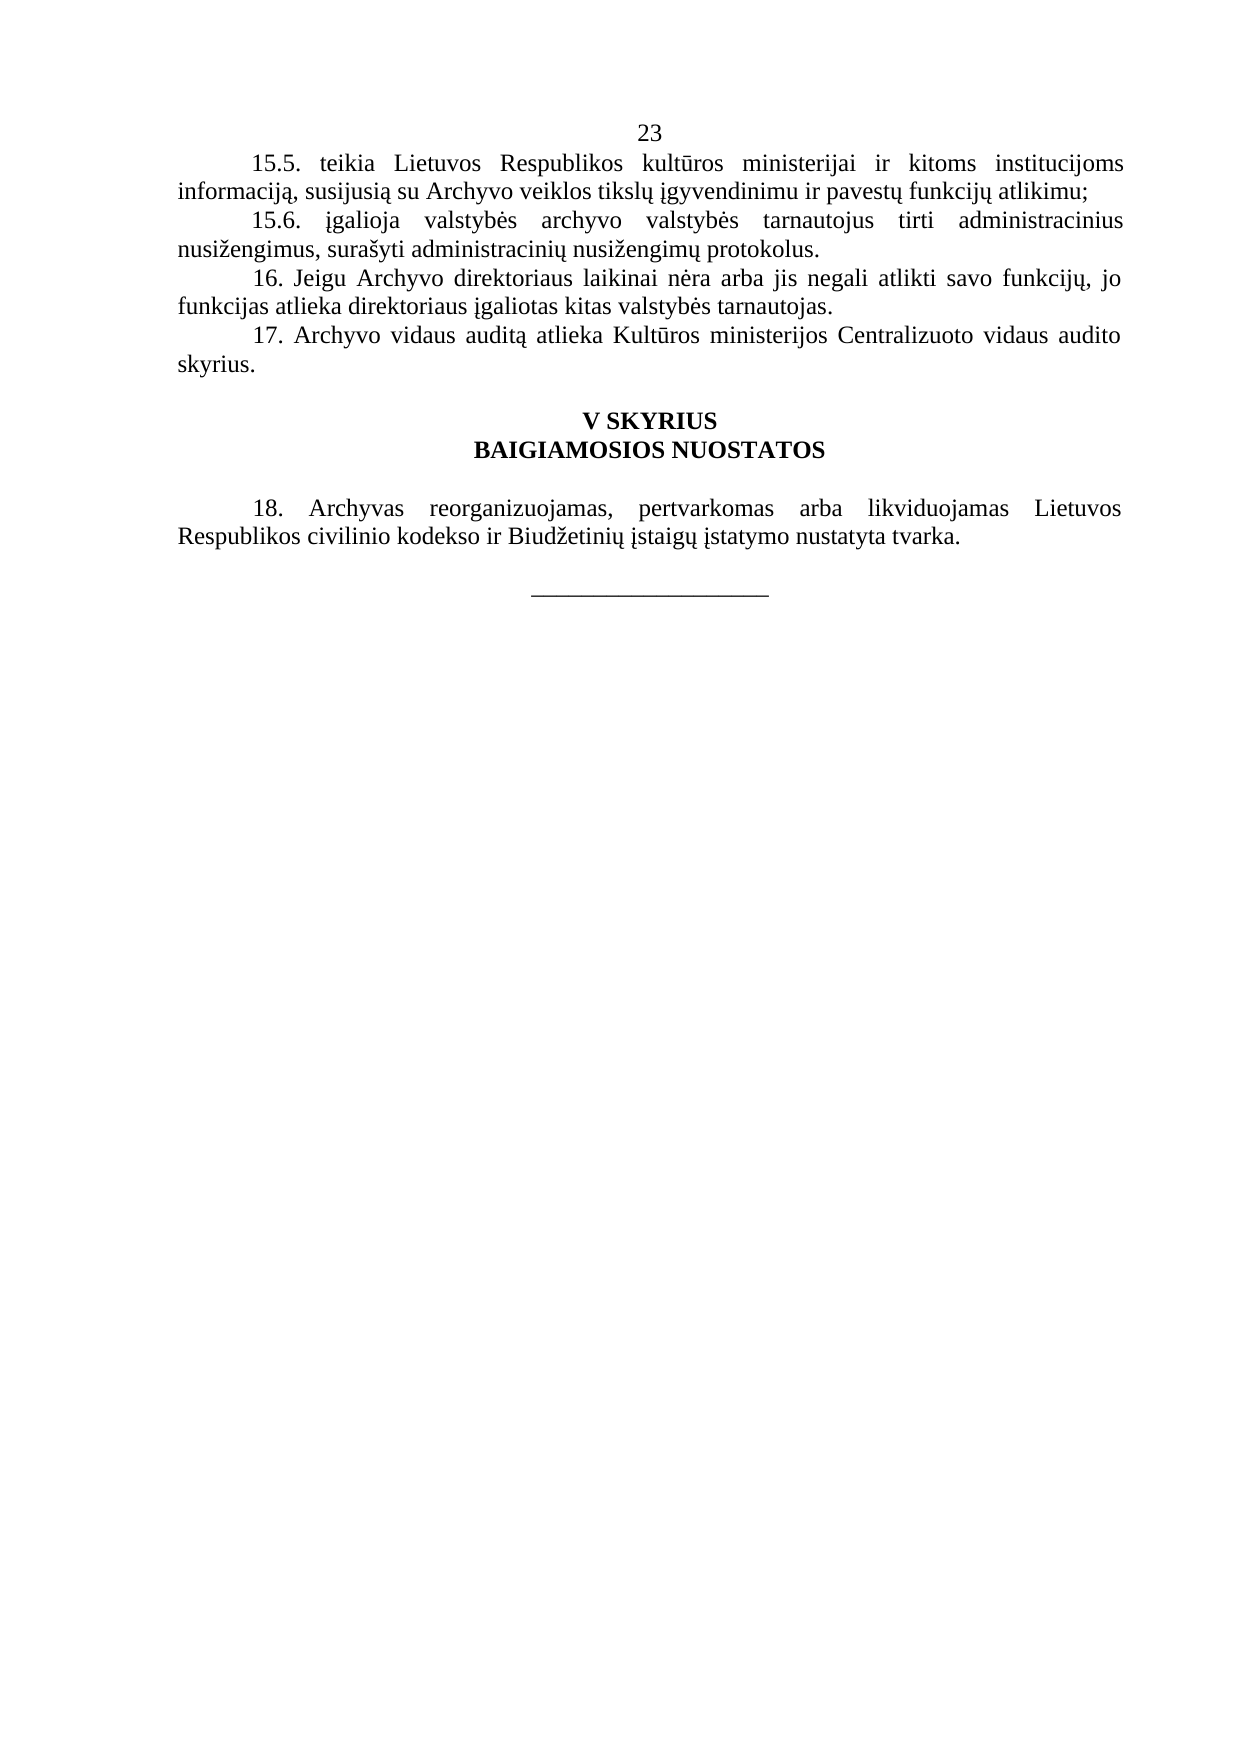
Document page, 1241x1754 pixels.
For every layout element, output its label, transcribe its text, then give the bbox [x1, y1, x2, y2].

text BAIGIAMOSIOS NUOSTATOS [177, 435, 1122, 464]
text 17. Archyvo vidaus auditą atlieka Kultūros ministerijos Centralizuoto vidaus audito skyrius. [177, 320, 1122, 378]
text 16. Jeigu Archyvo direktoriaus laikinai nėra arba jis negali atlikti savo funkcijų, jo funkcijas atlieka direktoriaus įgaliotas kitas valstybės tarnautojas. [177, 263, 1122, 320]
text 15.6. įgalioja valstybės archyvo valstybės tarnautojus tirti administracinius nusižengimus, surašyti administracinių nusižengimų protokolus. [177, 205, 1124, 263]
text ––––––––––––––––––– [177, 579, 1122, 608]
text 18. Archyvas reorganizuojamas, pertvarkomas arba likviduojamas Lietuvos Respublikos civilinio kodekso ir Biudžetinių įstaigų įstatymo nustatyta tvarka. [177, 493, 1122, 550]
text 15.5. teikia Lietuvos Respublikos kultūros ministerijai ir kitoms institucijoms informaciją, susijusią su Archyvo veiklos tikslų įgyvendinimu ir pavestų funkcijų atlikimu; [177, 148, 1124, 205]
text V SKYRIUS [177, 406, 1122, 435]
